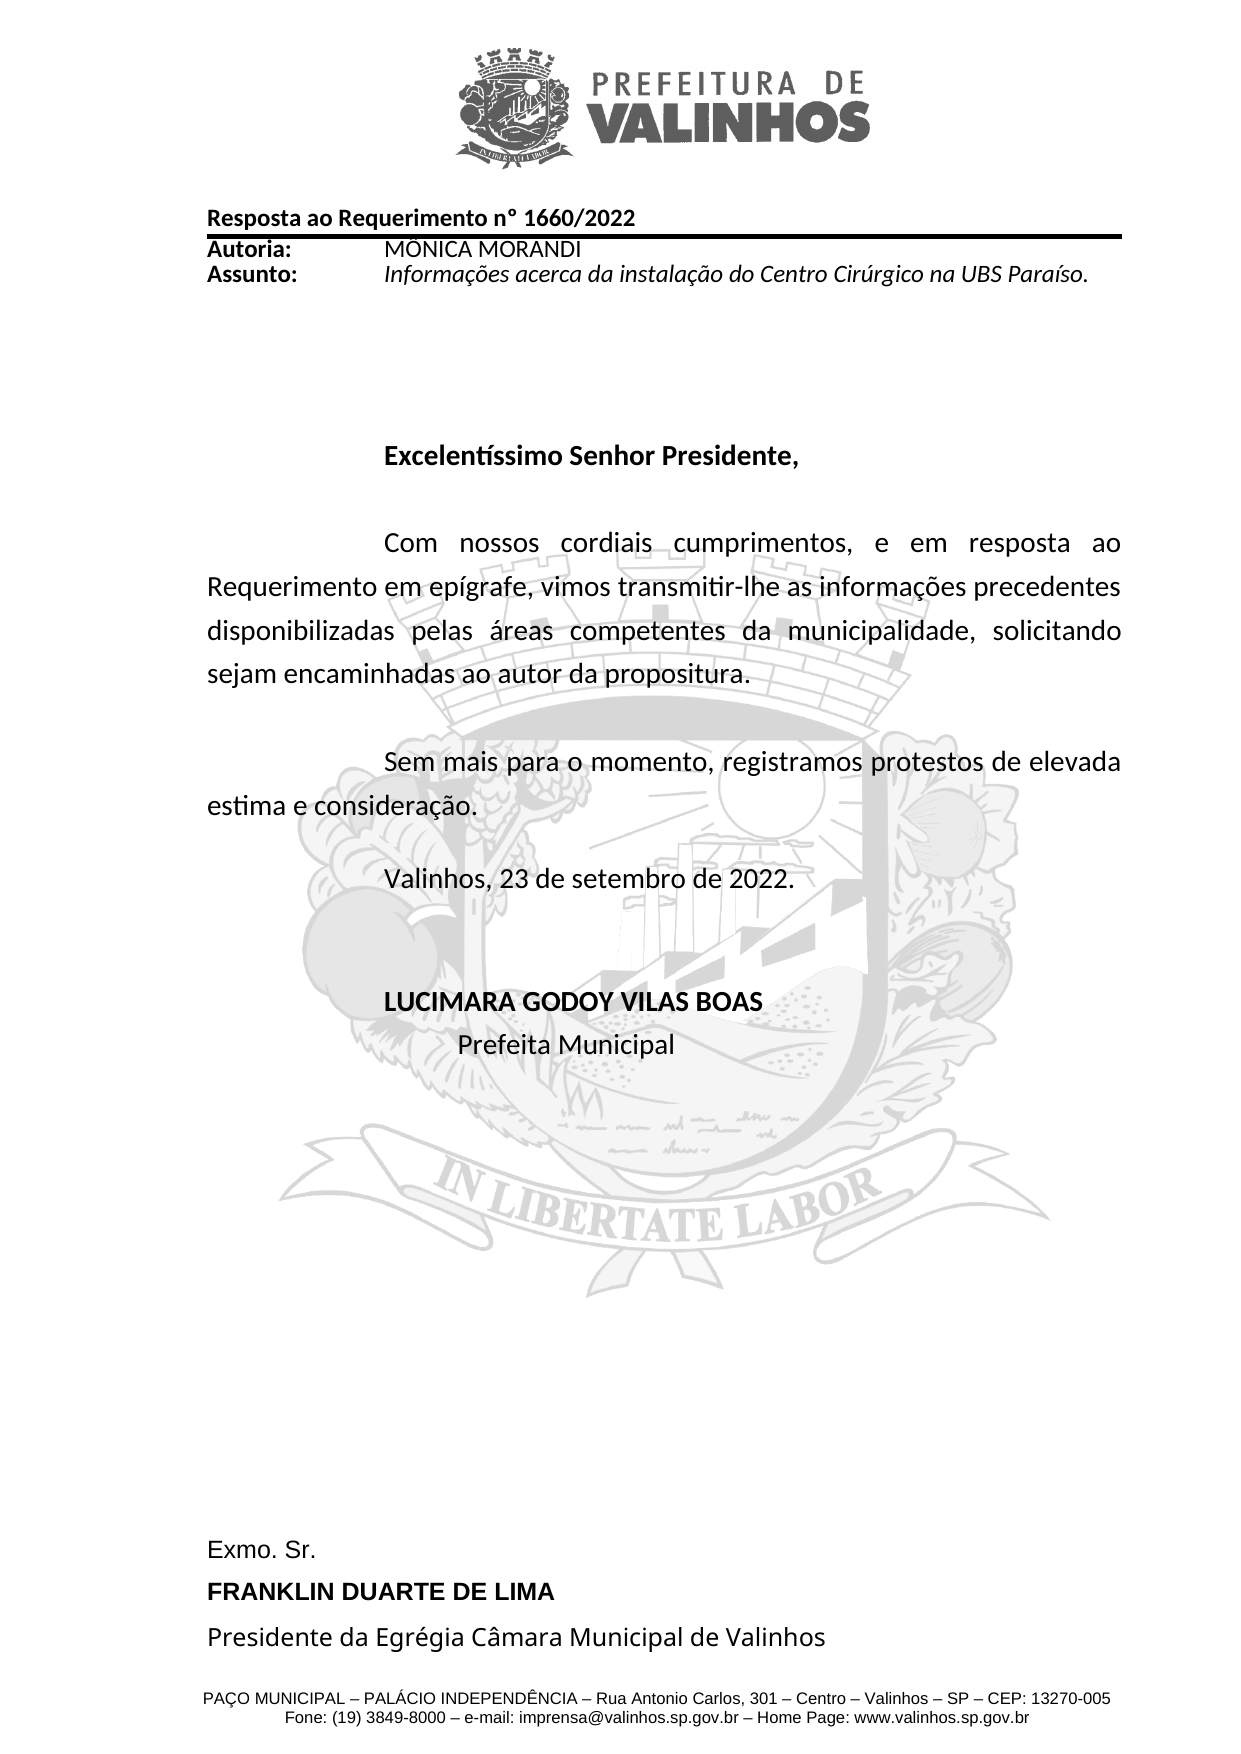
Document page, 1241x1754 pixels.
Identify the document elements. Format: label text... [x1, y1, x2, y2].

picture [1090, 584, 1094, 594]
picture [438, 29, 891, 185]
text Prefeita Municipal [1094, 1033, 1122, 1062]
text Valinhos, 23 de setembro de 2022. [207, 866, 235, 895]
text Sem mais para o momento, registramos protestos de elevada estima e consideração. [1094, 749, 1122, 822]
text Valinhos, 23 de setembro de 2022. [1094, 866, 1122, 895]
picture [235, 506, 1094, 1342]
text Sem mais para o momento, registramos protestos de elevada estima e consideração. [207, 749, 235, 822]
text LUCIMARA GODOY VILAS BOAS [1094, 989, 1122, 1018]
text Excelentíssimo Senhor Presidente, [207, 443, 1122, 472]
text Prefeita Municipal [207, 1033, 235, 1062]
text LUCIMARA GODOY VILAS BOAS [207, 989, 235, 1018]
